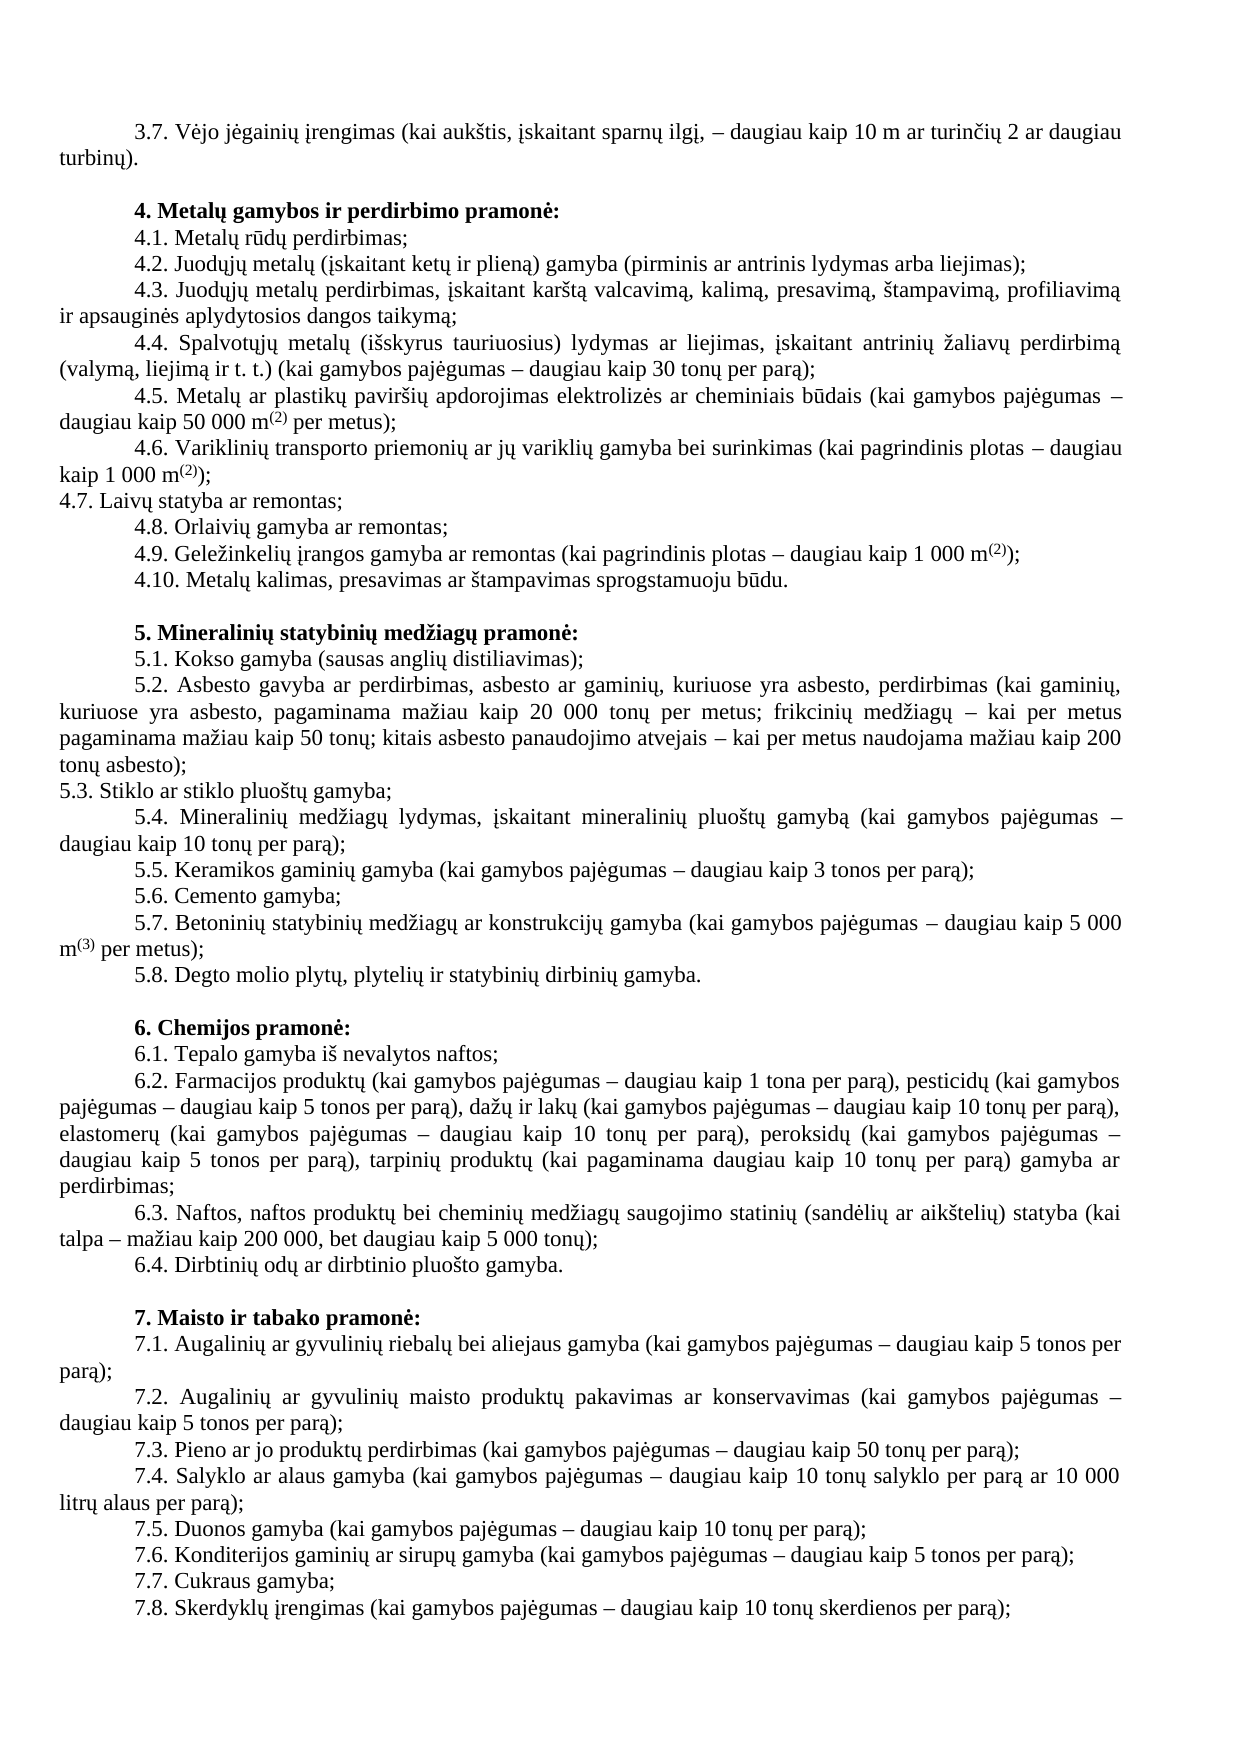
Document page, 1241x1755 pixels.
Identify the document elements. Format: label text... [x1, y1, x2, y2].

text 5.4. Mineralinių medžiagų lydymas, įskaitant mineralinių pluoštų gamybą (kai gamybos pajėgumas – daugiau kaip 10 tonų per parą); [59, 803, 1122, 856]
text 5.2. Asbesto gavyba ar perdirbimas, asbesto ar gaminių, kuriuose yra asbesto, perdirbimas (kai gaminių, kuriuose yra asbesto, pagaminama mažiau kaip 20 000 tonų per metus; frikcinių medžiagų – kai per metus pagaminama mažiau kaip 50 tonų; kitais asbesto panaudojimo atvejais – kai per metus naudojama mažiau kaip 200 tonų asbesto); [59, 672, 1122, 777]
text 3.7. Vėjo jėgainių įrengimas (kai aukštis, įskaitant sparnų ilgį, – daugiau kaip 10 m ar turinčių 2 ar daugiau turbinų). [59, 118, 1122, 171]
text 6.3. Naftos, naftos produktų bei cheminių medžiagų saugojimo statinių (sandėlių ar aikštelių) statyba (kai talpa – mažiau kaip 200 000, bet daugiau kaip 5 000 tonų); [59, 1199, 1122, 1251]
text 7.5. Duonos gamyba (kai gamybos pajėgumas – daugiau kaip 10 tonų per parą); [59, 1515, 1122, 1541]
text 4.8. Orlaivių gamyba ar remontas; [59, 513, 1122, 540]
text 7. Maisto ir tabako pramonė: [59, 1304, 1122, 1330]
text 7.4. Salyklo ar alaus gamyba (kai gamybos pajėgumas – daugiau kaip 10 tonų salyklo per parą ar 10 000 litrų alaus per parą); [59, 1462, 1122, 1515]
text 5.6. Cemento gamyba; [59, 882, 1122, 909]
text 4. Metalų gamybos ir perdirbimo pramonė: [59, 197, 1122, 223]
text 6.1. Tepalo gamyba iš nevalytos naftos; [59, 1041, 1122, 1067]
text 7.7. Cukraus gamyba; [59, 1568, 1122, 1594]
text 7.3. Pieno ar jo produktų perdirbimas (kai gamybos pajėgumas – daugiau kaip 50 tonų per parą); [59, 1436, 1122, 1462]
text 4.2. Juodųjų metalų (įskaitant ketų ir plieną) gamyba (pirminis ar antrinis lydymas arba liejimas); [59, 250, 1122, 276]
text 5. Mineralinių statybinių medžiagų pramonė: [59, 619, 1122, 645]
text 7.8. Skerdyklų įrengimas (kai gamybos pajėgumas – daugiau kaip 10 tonų skerdienos per parą); [59, 1594, 1122, 1620]
text 4.10. Metalų kalimas, presavimas ar štampavimas sprogstamuoju būdu. [59, 566, 1122, 592]
text 5.1. Kokso gamyba (sausas anglių distiliavimas); [59, 645, 1122, 672]
text 7.1. Augalinių ar gyvulinių riebalų bei aliejaus gamyba (kai gamybos pajėgumas – daugiau kaip 5 tonos per parą); [59, 1330, 1122, 1383]
text 4.9. Geležinkelių įrangos gamyba ar remontas (kai pagrindinis plotas – daugiau kaip 1 000 m(2)); [59, 540, 1122, 566]
text 7.6. Konditerijos gaminių ar sirupų gamyba (kai gamybos pajėgumas – daugiau kaip 5 tonos per parą); [59, 1541, 1122, 1568]
text 4.7. Laivų statyba ar remontas; [59, 487, 1122, 513]
text 4.4. Spalvotųjų metalų (išskyrus tauriuosius) lydymas ar liejimas, įskaitant antrinių žaliavų perdirbimą (valymą, liejimą ir t. t.) (kai gamybos pajėgumas – daugiau kaip 30 tonų per parą); [59, 329, 1122, 382]
text 5.3. Stiklo ar stiklo pluoštų gamyba; [59, 777, 1122, 803]
text 6. Chemijos pramonė: [59, 1014, 1122, 1041]
text 5.8. Degto molio plytų, plytelių ir statybinių dirbinių gamyba. [59, 961, 1122, 988]
text 4.6. Variklinių transporto priemonių ar jų variklių gamyba bei surinkimas (kai pagrindinis plotas – daugiau kaip 1 000 m(2)); [59, 434, 1122, 487]
text 4.5. Metalų ar plastikų paviršių apdorojimas elektrolizės ar cheminiais būdais (kai gamybos pajėgumas – daugiau kaip 50 000 m(2) per metus); [59, 382, 1122, 434]
text 5.7. Betoninių statybinių medžiagų ar konstrukcijų gamyba (kai gamybos pajėgumas – daugiau kaip 5 000 m(3) per metus); [59, 909, 1122, 961]
text 4.1. Metalų rūdų perdirbimas; [59, 223, 1122, 250]
text 5.5. Keramikos gaminių gamyba (kai gamybos pajėgumas – daugiau kaip 3 tonos per parą); [59, 856, 1122, 882]
text 7.2. Augalinių ar gyvulinių maisto produktų pakavimas ar konservavimas (kai gamybos pajėgumas – daugiau kaip 5 tonos per parą); [59, 1383, 1122, 1436]
text 4.3. Juodųjų metalų perdirbimas, įskaitant karštą valcavimą, kalimą, presavimą, štampavimą, profiliavimą ir apsauginės aplydytosios dangos taikymą; [59, 276, 1122, 329]
text 6.4. Dirbtinių odų ar dirbtinio pluošto gamyba. [59, 1251, 1122, 1278]
text 6.2. Farmacijos produktų (kai gamybos pajėgumas – daugiau kaip 1 tona per parą), pesticidų (kai gamybos pajėgumas – daugiau kaip 5 tonos per parą), dažų ir lakų (kai gamybos pajėgumas – daugiau kaip 10 tonų per parą), elastomerų (kai gamybos pajėgumas – daugiau kaip 10 tonų per parą), peroksidų (kai gamybos pajėgumas – daugiau kaip 5 tonos per parą), tarpinių produktų (kai pagaminama daugiau kaip 10 tonų per parą) gamyba ar perdirbimas; [59, 1067, 1122, 1199]
